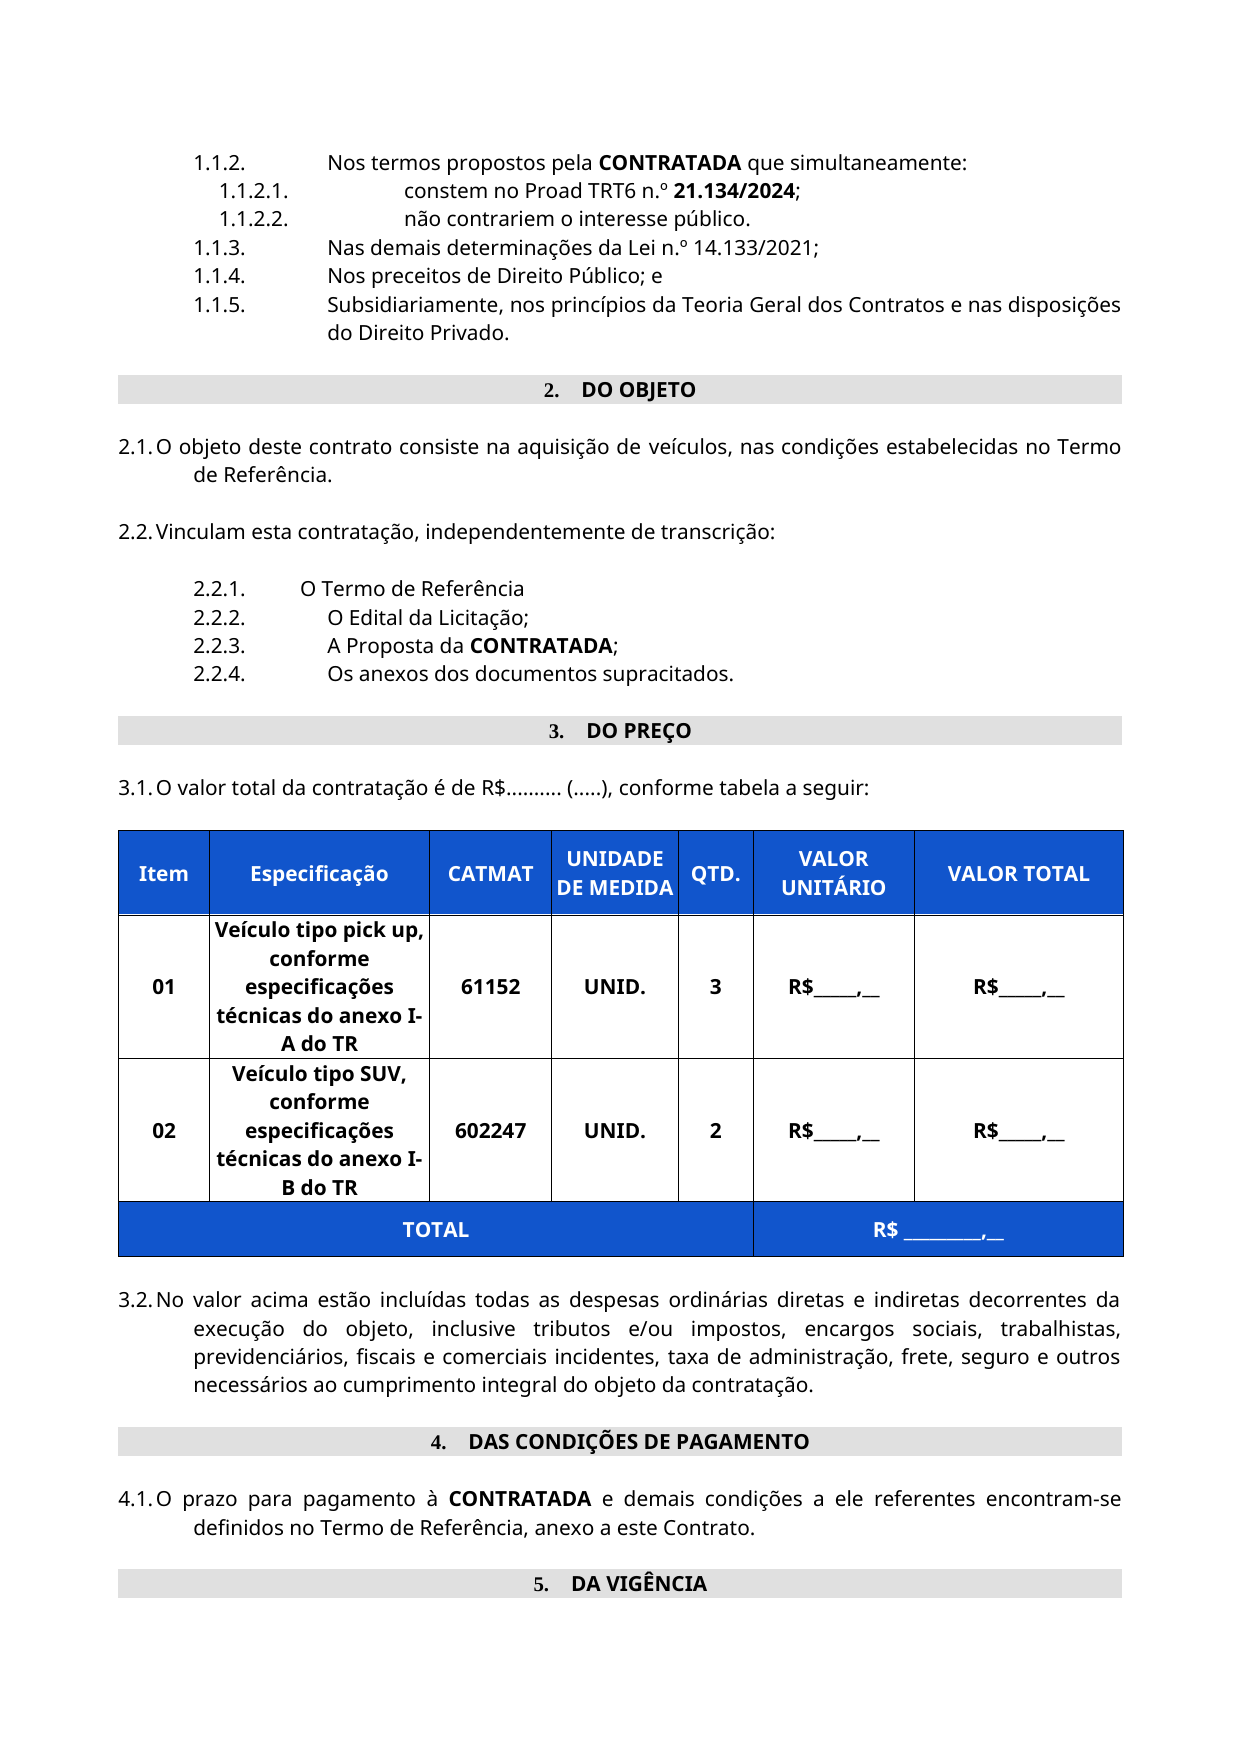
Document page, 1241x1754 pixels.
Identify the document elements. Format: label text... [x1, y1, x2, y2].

list Subsidiariamente, nos princípios da Teoria Geral dos Contratos e nas disposições do Direito Privado. [193, 290, 1122, 347]
list DAS CONDIÇÕES DE PAGAMENTO [118, 1427, 1122, 1456]
list O valor total da contratação é de R$.......... (.....), conforme tabela a seguir: [118, 773, 1122, 802]
list não contrariem o interesse público. [218, 204, 1122, 233]
list A Proposta da CONTRATADA; [193, 631, 1122, 659]
table_header Especificação [210, 831, 429, 914]
table_cell R$_____,__ [915, 1059, 1123, 1201]
list Nos preceitos de Direito Público; e [193, 261, 1122, 290]
table_cell Veículo tipo pick up, conforme especificações técnicas do anexo I-A do TR [210, 916, 429, 1058]
table_cell R$_____,__ [915, 916, 1123, 1058]
list Nos termos propostos pela CONTRATADA que simultaneamente: [193, 148, 1122, 176]
table_cell UNID. [552, 916, 678, 1058]
table_header Item [119, 831, 209, 914]
list DO OBJETO [118, 375, 1122, 404]
list DO PREÇO [118, 716, 1122, 745]
list DA VIGÊNCIA [118, 1569, 1122, 1598]
table_header VALOR UNITÁRIO [754, 831, 914, 914]
table_cell Veículo tipo SUV, conforme especificações técnicas do anexo I-B do TR [210, 1059, 429, 1201]
table_header UNIDADE DE MEDIDA [552, 831, 678, 914]
list Os anexos dos documentos supracitados. [193, 659, 1122, 688]
list constem no Proad TRT6 n.º 21.134/2024; [218, 176, 1122, 204]
table_cell R$_____,__ [754, 916, 914, 1058]
table_cell 2 [679, 1059, 753, 1201]
table_cell R$ _________,__ [754, 1202, 1123, 1256]
list O Termo de Referência [193, 574, 1122, 603]
table_cell 61152 [430, 916, 551, 1058]
list Vinculam esta contratação, independentemente de transcrição: [118, 517, 1122, 546]
table_header QTD. [679, 831, 753, 914]
list O Edital da Licitação; [193, 603, 1122, 631]
table_cell 602247 [430, 1059, 551, 1201]
table_header CATMAT [430, 831, 551, 914]
list O objeto deste contrato consiste na aquisição de veículos, nas condições estabelecidas no Termo de Referência. [118, 432, 1122, 489]
table_cell 01 [119, 916, 209, 1058]
list Nas demais determinações da Lei n.º 14.133/2021; [193, 233, 1122, 261]
list No valor acima estão incluídas todas as despesas ordinárias diretas e indiretas decorrentes da execução do objeto, inclusive tributos e/ou impostos, encargos sociais, trabalhistas, previdenciários, fiscais e comerciais incidentes, taxa de administração, frete, seguro e outros necessários ao cumprimento integral do objeto da contratação. [118, 1285, 1122, 1399]
table_cell 02 [119, 1059, 209, 1201]
table_cell 3 [679, 916, 753, 1058]
table_cell R$_____,__ [754, 1059, 914, 1201]
table_cell UNID. [552, 1059, 678, 1201]
table_cell TOTAL [119, 1202, 753, 1256]
table_header VALOR TOTAL [915, 831, 1123, 914]
list O prazo para pagamento à CONTRATADA e demais condições a ele referentes encontram-se definidos no Termo de Referência, anexo a este Contrato. [118, 1484, 1122, 1541]
